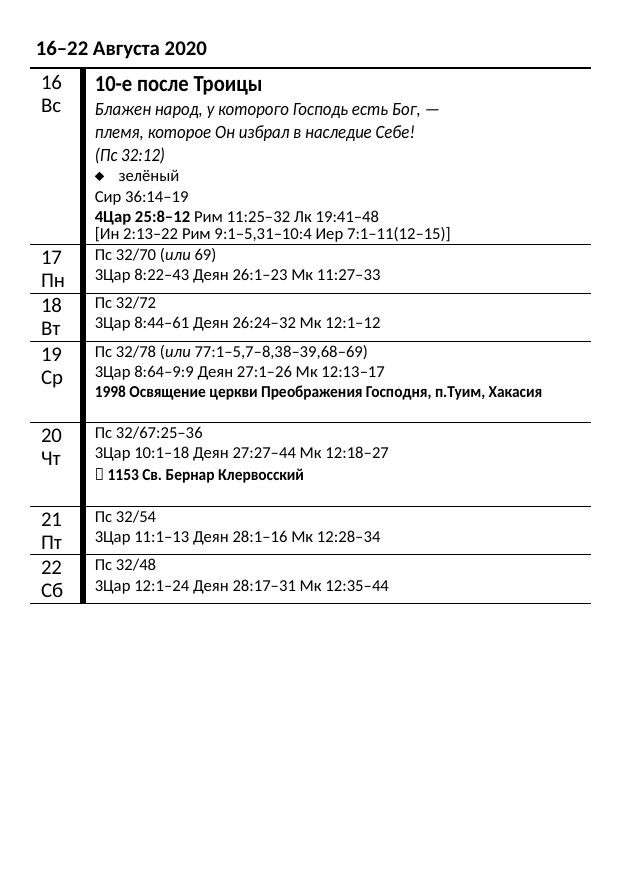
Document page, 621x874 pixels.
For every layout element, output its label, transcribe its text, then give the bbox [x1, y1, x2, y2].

table_cell 22 Сб [30, 555, 80, 603]
table_cell Пс 32/78 (или 77:1–5,7–8,38–39,68–69) 3Цар 8:64–9:9 Деян 27:1–26 Мк 12:13–17 1998 Освящение церкви Преображения Господня, п.Туим, Хакасия [86, 342, 591, 422]
table_cell Пс 32/72 3Цар 8:44–61 Деян 26:24–32 Мк 12:1–12 [86, 294, 591, 341]
table_cell 21 Пт [30, 507, 80, 554]
table_cell 20 Чт [30, 423, 80, 506]
table_cell Пс 32/67:25–36 3Цар 10:1–18 Деян 27:27–44 Мк 12:18–27  1153 Св. Бернар Клервосский [86, 423, 591, 506]
table_cell 18 Вт [30, 294, 80, 341]
table_cell Пс 32/70 (или 69) 3Цар 8:22–43 Деян 26:1–23 Мк 11:27–33 [86, 245, 591, 292]
table_cell 10-е после Троицы Блажен народ, у которого Господь есть Бог, — племя, которое Он избрал в наследие Себе! (Пс 32:12) зелёный Сир 36:14–19 4Цар 25:8–12 Рим 11:25–32 Лк 19:41–48 [Ин 2:13–22 Рим 9:1–5,31–10:4 Иер 7:1–11(12–15)] [86, 69, 591, 244]
table_cell Пс 32/48 3Цар 12:1–24 Деян 28:17–31 Мк 12:35–44 [86, 555, 591, 603]
table_header 16–22 Августа 2020 [30, 30, 591, 67]
table_cell 19 Ср [30, 342, 80, 422]
table_cell 17 Пн [30, 245, 80, 292]
table_cell 16 Вс [30, 69, 80, 244]
table_cell Пс 32/54 3Цар 11:1–13 Деян 28:1–16 Мк 12:28–34 [86, 507, 591, 554]
